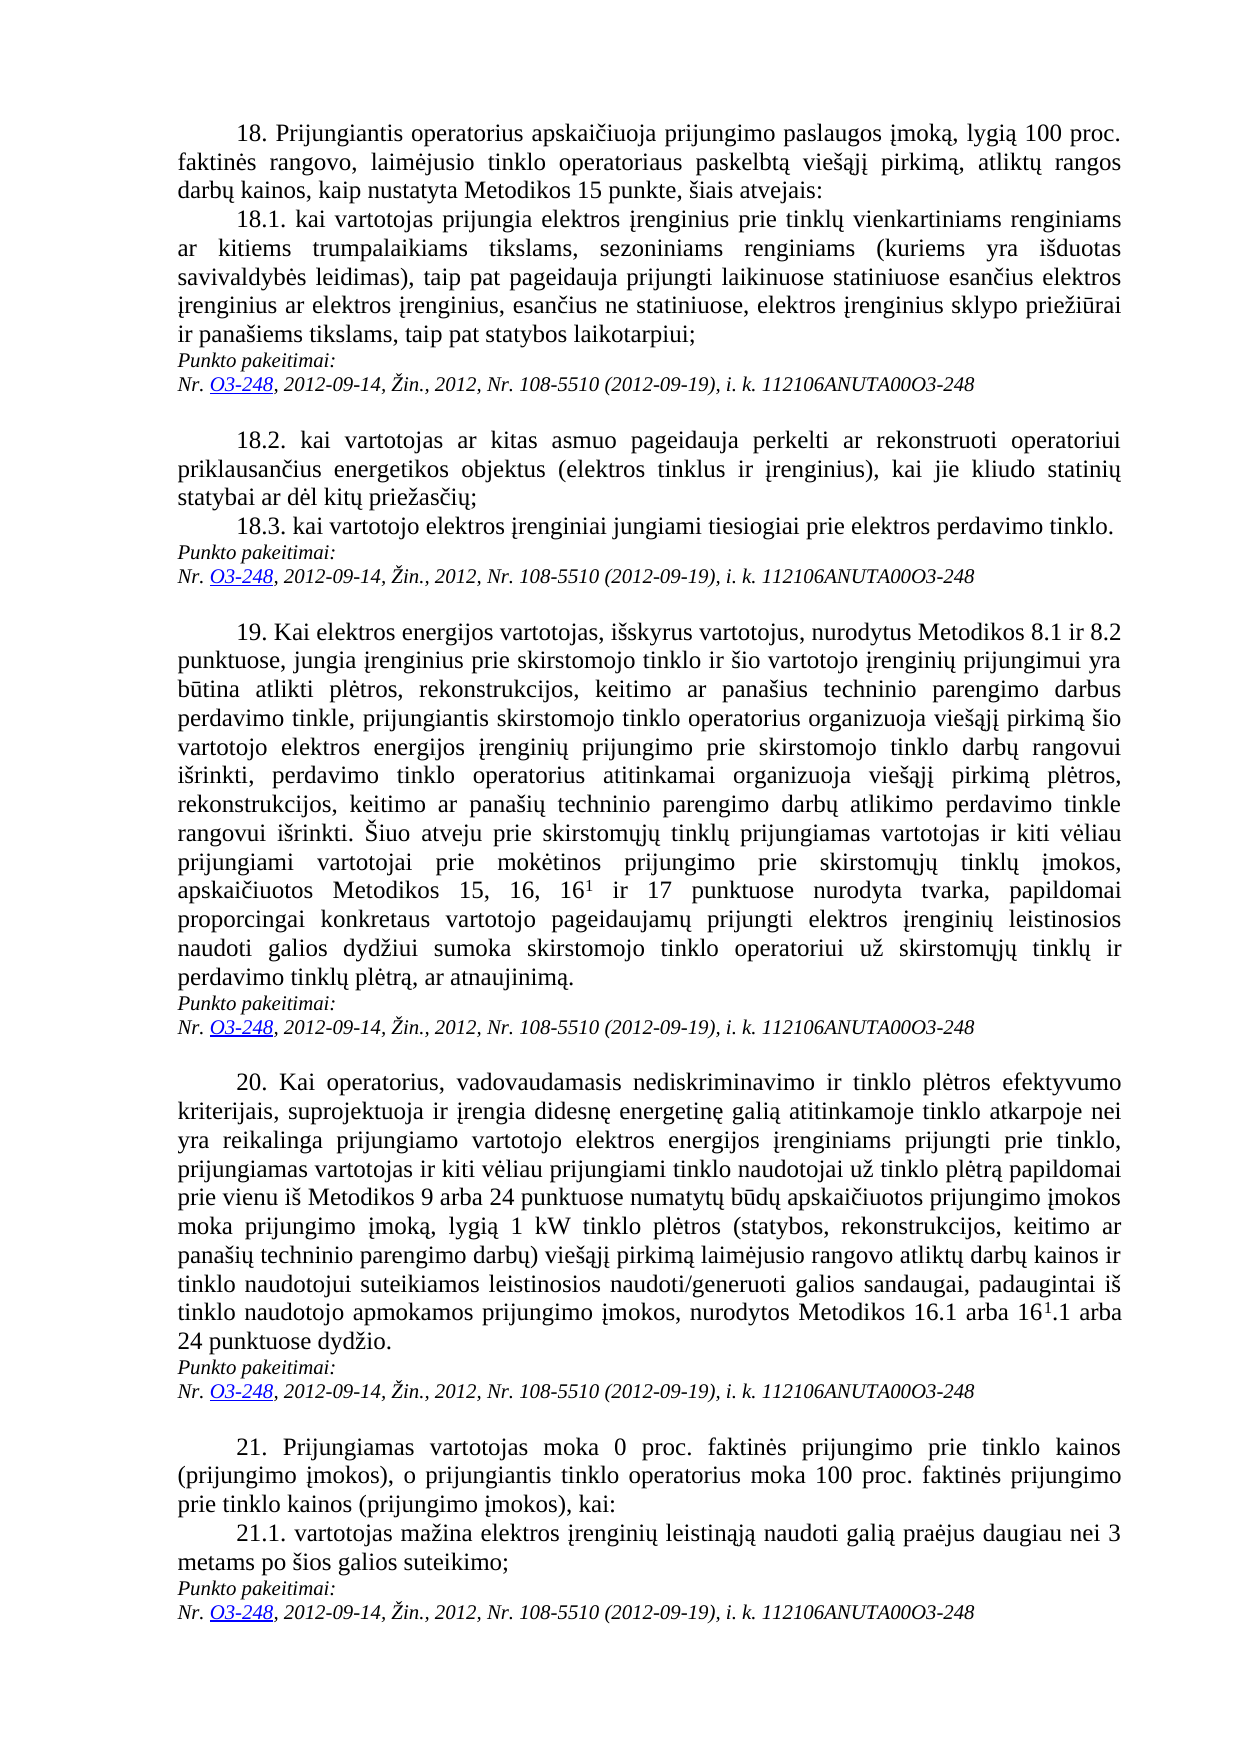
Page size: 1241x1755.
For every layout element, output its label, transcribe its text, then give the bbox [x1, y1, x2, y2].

text Punkto pakeitimai: [177, 1576, 1122, 1600]
text Punkto pakeitimai: [177, 540, 1122, 564]
text Nr. O3-248, 2012-09-14, Žin., 2012, Nr. 108-5510 (2012-09-19), i. k. 112106ANUTA00O3-248 [177, 1379, 1122, 1403]
text 19. Kai elektros energijos vartotojas, išskyrus vartotojus, nurodytus Metodikos 8.1 ir 8.2 punktuose, jungia įrenginius prie skirstomojo tinklo ir šio vartotojo įrenginių prijungimui yra būtina atlikti plėtros, rekonstrukcijos, keitimo ar panašius techninio parengimo darbus perdavimo tinkle, prijungiantis skirstomojo tinklo operatorius organizuoja viešąjį pirkimą šio vartotojo elektros energijos įrenginių prijungimo prie skirstomojo tinklo darbų rangovui išrinkti, perdavimo tinklo operatorius atitinkamai organizuoja viešąjį pirkimą plėtros, rekonstrukcijos, keitimo ar panašių techninio parengimo darbų atlikimo perdavimo tinkle rangovui išrinkti. Šiuo atveju prie skirstomųjų tinklų prijungiamas vartotojas ir kiti vėliau prijungiami vartotojai prie mokėtinos prijungimo prie skirstomųjų tinklų įmokos, apskaičiuotos Metodikos 15, 16, 161 ir 17 punktuose nurodyta tvarka, papildomai proporcingai konkretaus vartotojo pageidaujamų prijungti elektros įrenginių leistinosios naudoti galios dydžiui sumoka skirstomojo tinklo operatoriui už skirstomųjų tinklų ir perdavimo tinklų plėtrą, ar atnaujinimą. [177, 617, 1122, 991]
text 18.1. kai vartotojas prijungia elektros įrenginius prie tinklų vienkartiniams renginiams ar kitiems trumpalaikiams tikslams, sezoniniams renginiams (kuriems yra išduotas savivaldybės leidimas), taip pat pageidauja prijungti laikinuose statiniuose esančius elektros įrenginius ar elektros įrenginius, esančius ne statiniuose, elektros įrenginius sklypo priežiūrai ir panašiems tikslams, taip pat statybos laikotarpiui; [177, 204, 1122, 348]
text 20. Kai operatorius, vadovaudamasis nediskriminavimo ir tinklo plėtros efektyvumo kriterijais, suprojektuoja ir įrengia didesnę energetinę galią atitinkamoje tinklo atkarpoje nei yra reikalinga prijungiamo vartotojo elektros energijos įrenginiams prijungti prie tinklo, prijungiamas vartotojas ir kiti vėliau prijungiami tinklo naudotojai už tinklo plėtrą papildomai prie vienu iš Metodikos 9 arba 24 punktuose numatytų būdų apskaičiuotos prijungimo įmokos moka prijungimo įmoką, lygią 1 kW tinklo plėtros (statybos, rekonstrukcijos, keitimo ar panašių techninio parengimo darbų) viešąjį pirkimą laimėjusio rangovo atliktų darbų kainos ir tinklo naudotojui suteikiamos leistinosios naudoti/generuoti galios sandaugai, padaugintai iš tinklo naudotojo apmokamos prijungimo įmokos, nurodytos Metodikos 16.1 arba 161.1 arba 24 punktuose dydžio. [177, 1067, 1122, 1355]
text Punkto pakeitimai: [177, 991, 1122, 1015]
text Punkto pakeitimai: [177, 1355, 1122, 1379]
text 21. Prijungiamas vartotojas moka 0 proc. faktinės prijungimo prie tinklo kainos (prijungimo įmokos), o prijungiantis tinklo operatorius moka 100 proc. faktinės prijungimo prie tinklo kainos (prijungimo įmokos), kai: [177, 1432, 1122, 1518]
text Nr. O3-248, 2012-09-14, Žin., 2012, Nr. 108-5510 (2012-09-19), i. k. 112106ANUTA00O3-248 [177, 1015, 1122, 1039]
text 21.1. vartotojas mažina elektros įrenginių leistinąją naudoti galią praėjus daugiau nei 3 metams po šios galios suteikimo; [177, 1518, 1122, 1576]
text 18.3. kai vartotojo elektros įrenginiai jungiami tiesiogiai prie elektros perdavimo tinklo. [177, 511, 1122, 540]
text Punkto pakeitimai: [177, 348, 1122, 372]
text 18.2. kai vartotojas ar kitas asmuo pageidauja perkelti ar rekonstruoti operatoriui priklausančius energetikos objektus (elektros tinklus ir įrenginius), kai jie kliudo statinių statybai ar dėl kitų priežasčių; [177, 425, 1122, 511]
text Nr. O3-248, 2012-09-14, Žin., 2012, Nr. 108-5510 (2012-09-19), i. k. 112106ANUTA00O3-248 [177, 372, 1122, 396]
text Nr. O3-248, 2012-09-14, Žin., 2012, Nr. 108-5510 (2012-09-19), i. k. 112106ANUTA00O3-248 [177, 1600, 1122, 1624]
text Nr. O3-248, 2012-09-14, Žin., 2012, Nr. 108-5510 (2012-09-19), i. k. 112106ANUTA00O3-248 [177, 564, 1122, 588]
text 18. Prijungiantis operatorius apskaičiuoja prijungimo paslaugos įmoką, lygią 100 proc. faktinės rangovo, laimėjusio tinklo operatoriaus paskelbtą viešąjį pirkimą, atliktų rangos darbų kainos, kaip nustatyta Metodikos 15 punkte, šiais atvejais: [177, 118, 1122, 204]
